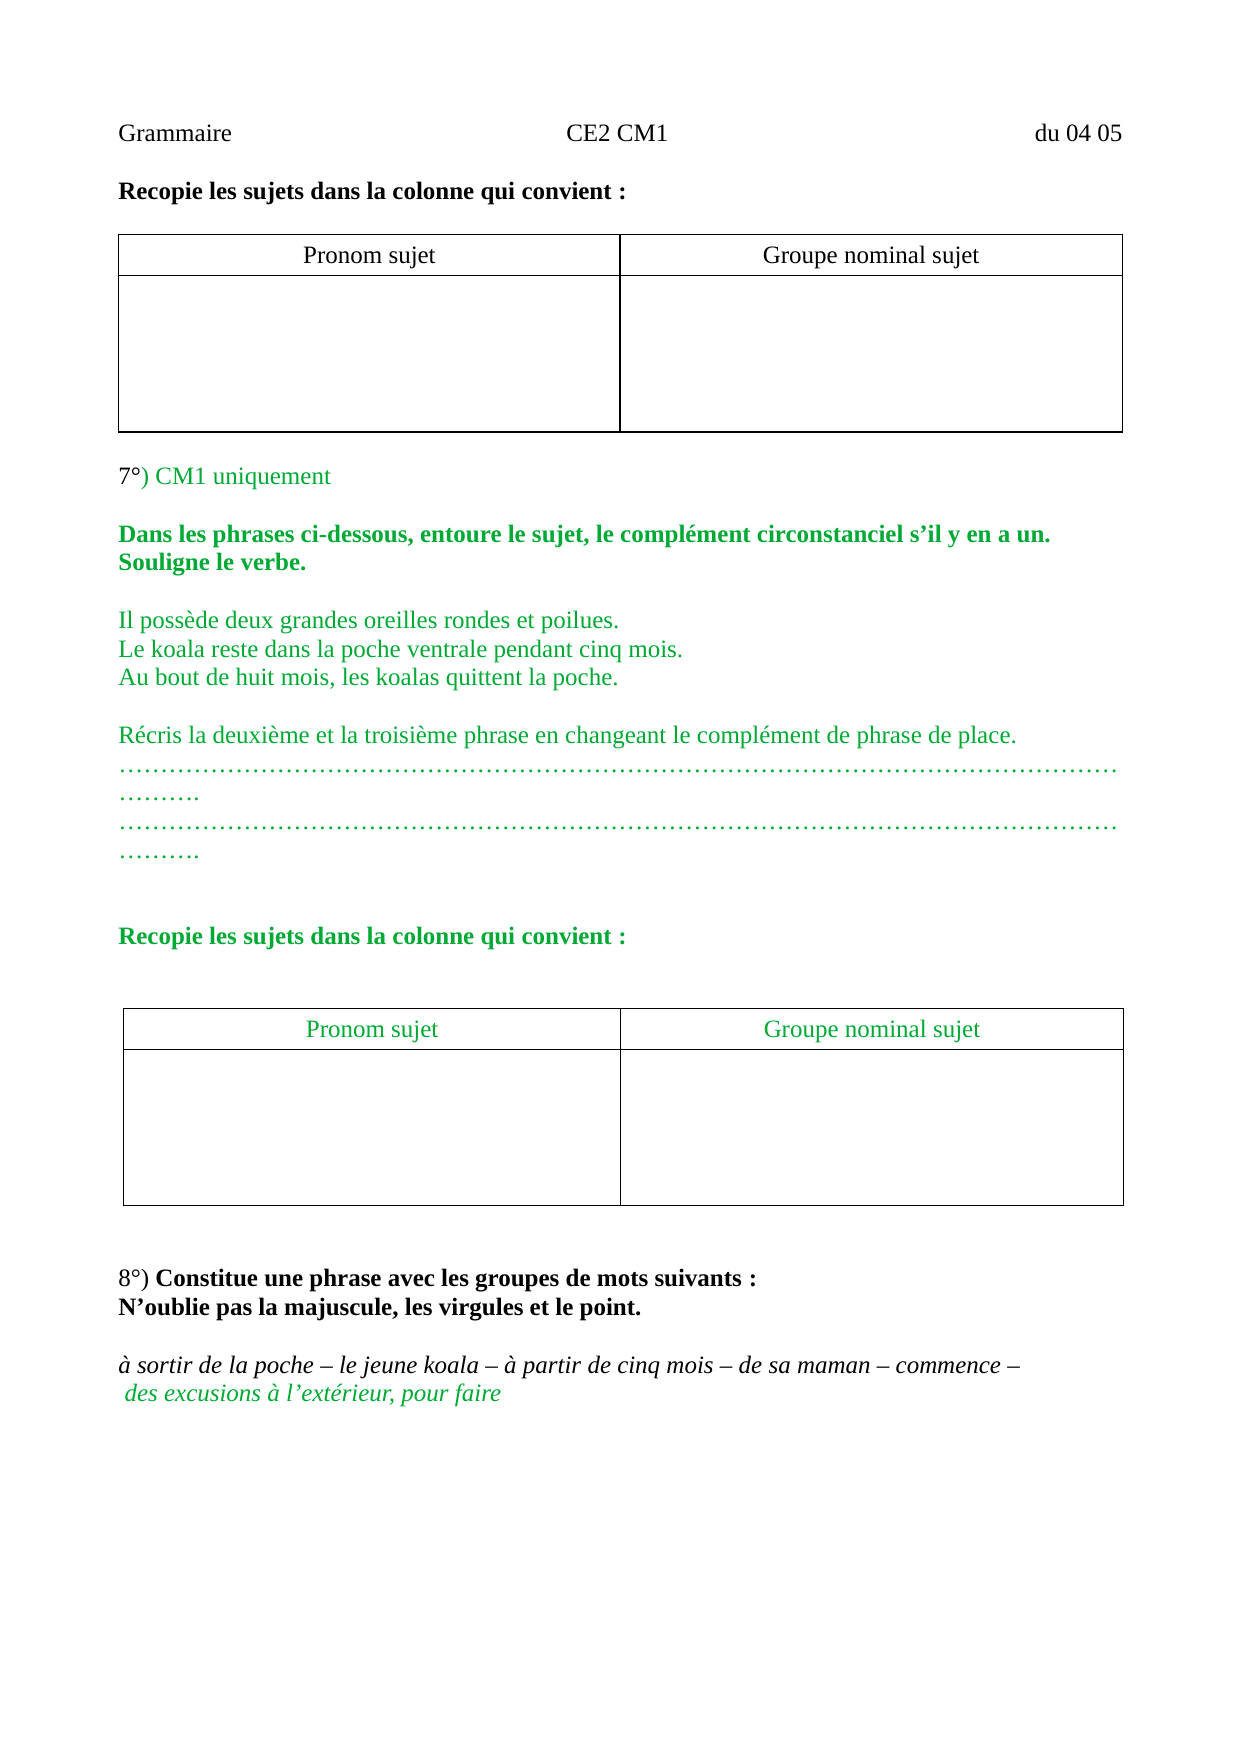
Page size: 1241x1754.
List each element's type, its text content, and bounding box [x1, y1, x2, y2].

text Recopie les sujets dans la colonne qui convient : [118, 921, 1122, 950]
table_cell [124, 1050, 620, 1205]
table_cell [621, 276, 1122, 431]
text 8°) Constitue une phrase avec les groupes de mots suivants : [118, 1263, 1122, 1292]
table_cell [119, 276, 619, 431]
text Recopie les sujets dans la colonne qui convient : [118, 176, 1122, 205]
table_header Pronom sujet [119, 235, 619, 275]
text Le koala reste dans la poche ventrale pendant cinq mois. [118, 634, 1122, 662]
text Récris la deuxième et la troisième phrase en changeant le complément de phrase de place. [118, 720, 1122, 749]
text Il possède deux grandes oreilles rondes et poilues. [118, 605, 1122, 634]
table_cell [621, 1050, 1123, 1205]
text …………………………………………………………………………………………………………………. [118, 806, 1122, 864]
text à sortir de la poche – le jeune koala – à partir de cinq mois – de sa maman – commence – [118, 1350, 1122, 1378]
text N’oublie pas la majuscule, les virgules et le point. [118, 1292, 1122, 1321]
text Dans les phrases ci-dessous, entoure le sujet, le complément circonstanciel s’il y en a un. Souligne le verbe. [118, 519, 1122, 576]
text des excusions à l’extérieur, pour faire [118, 1378, 1122, 1407]
table_header Pronom sujet [124, 1009, 620, 1049]
text 7°) CM1 uniquement [118, 461, 1122, 490]
table_header Groupe nominal sujet [621, 235, 1122, 275]
text …………………………………………………………………………………………………………………. [118, 749, 1122, 806]
text Au bout de huit mois, les koalas quittent la poche. [118, 662, 1122, 691]
table_header Groupe nominal sujet [621, 1009, 1123, 1049]
